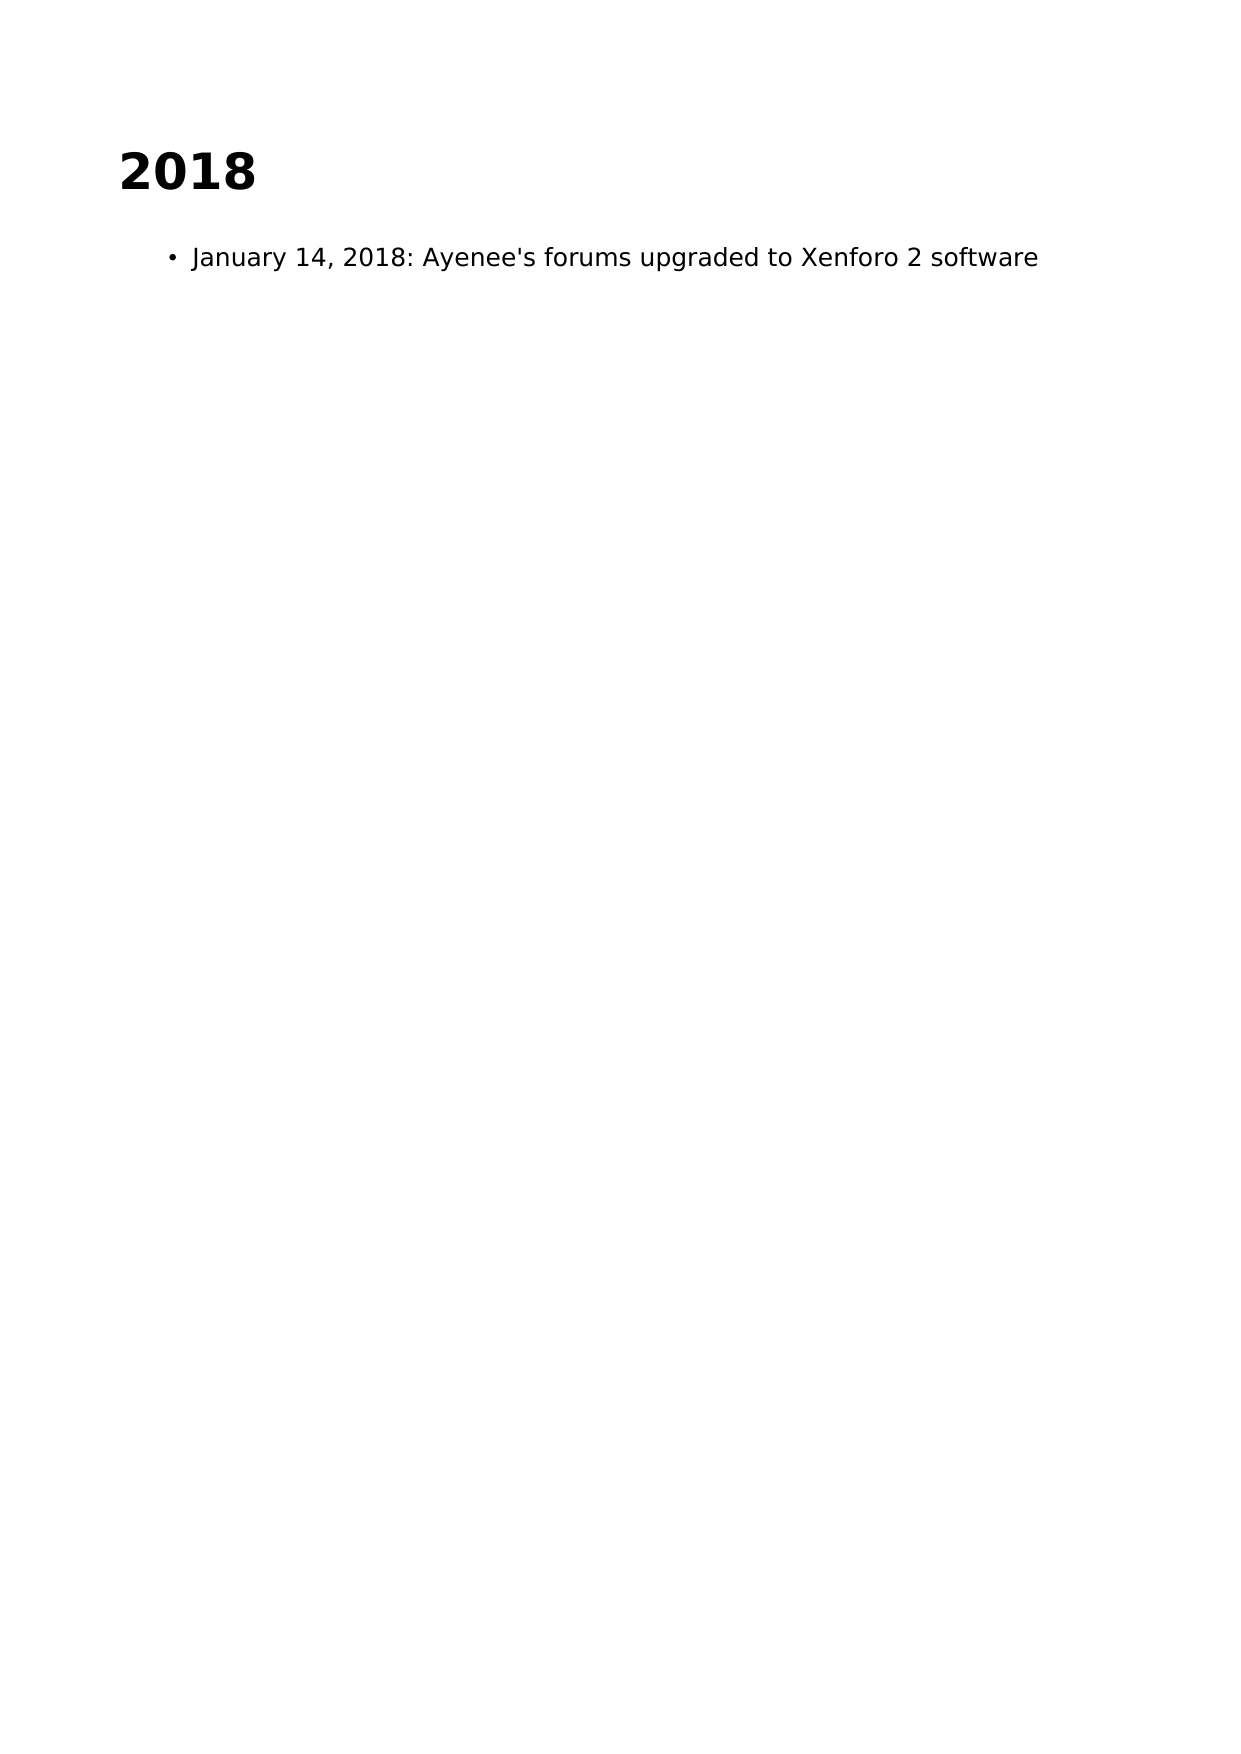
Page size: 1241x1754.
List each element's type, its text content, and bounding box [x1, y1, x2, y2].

subtitle 2018 [118, 143, 1122, 201]
list January 14, 2018: Ayenee's forums upgraded to Xenforo 2 software [177, 243, 1122, 272]
